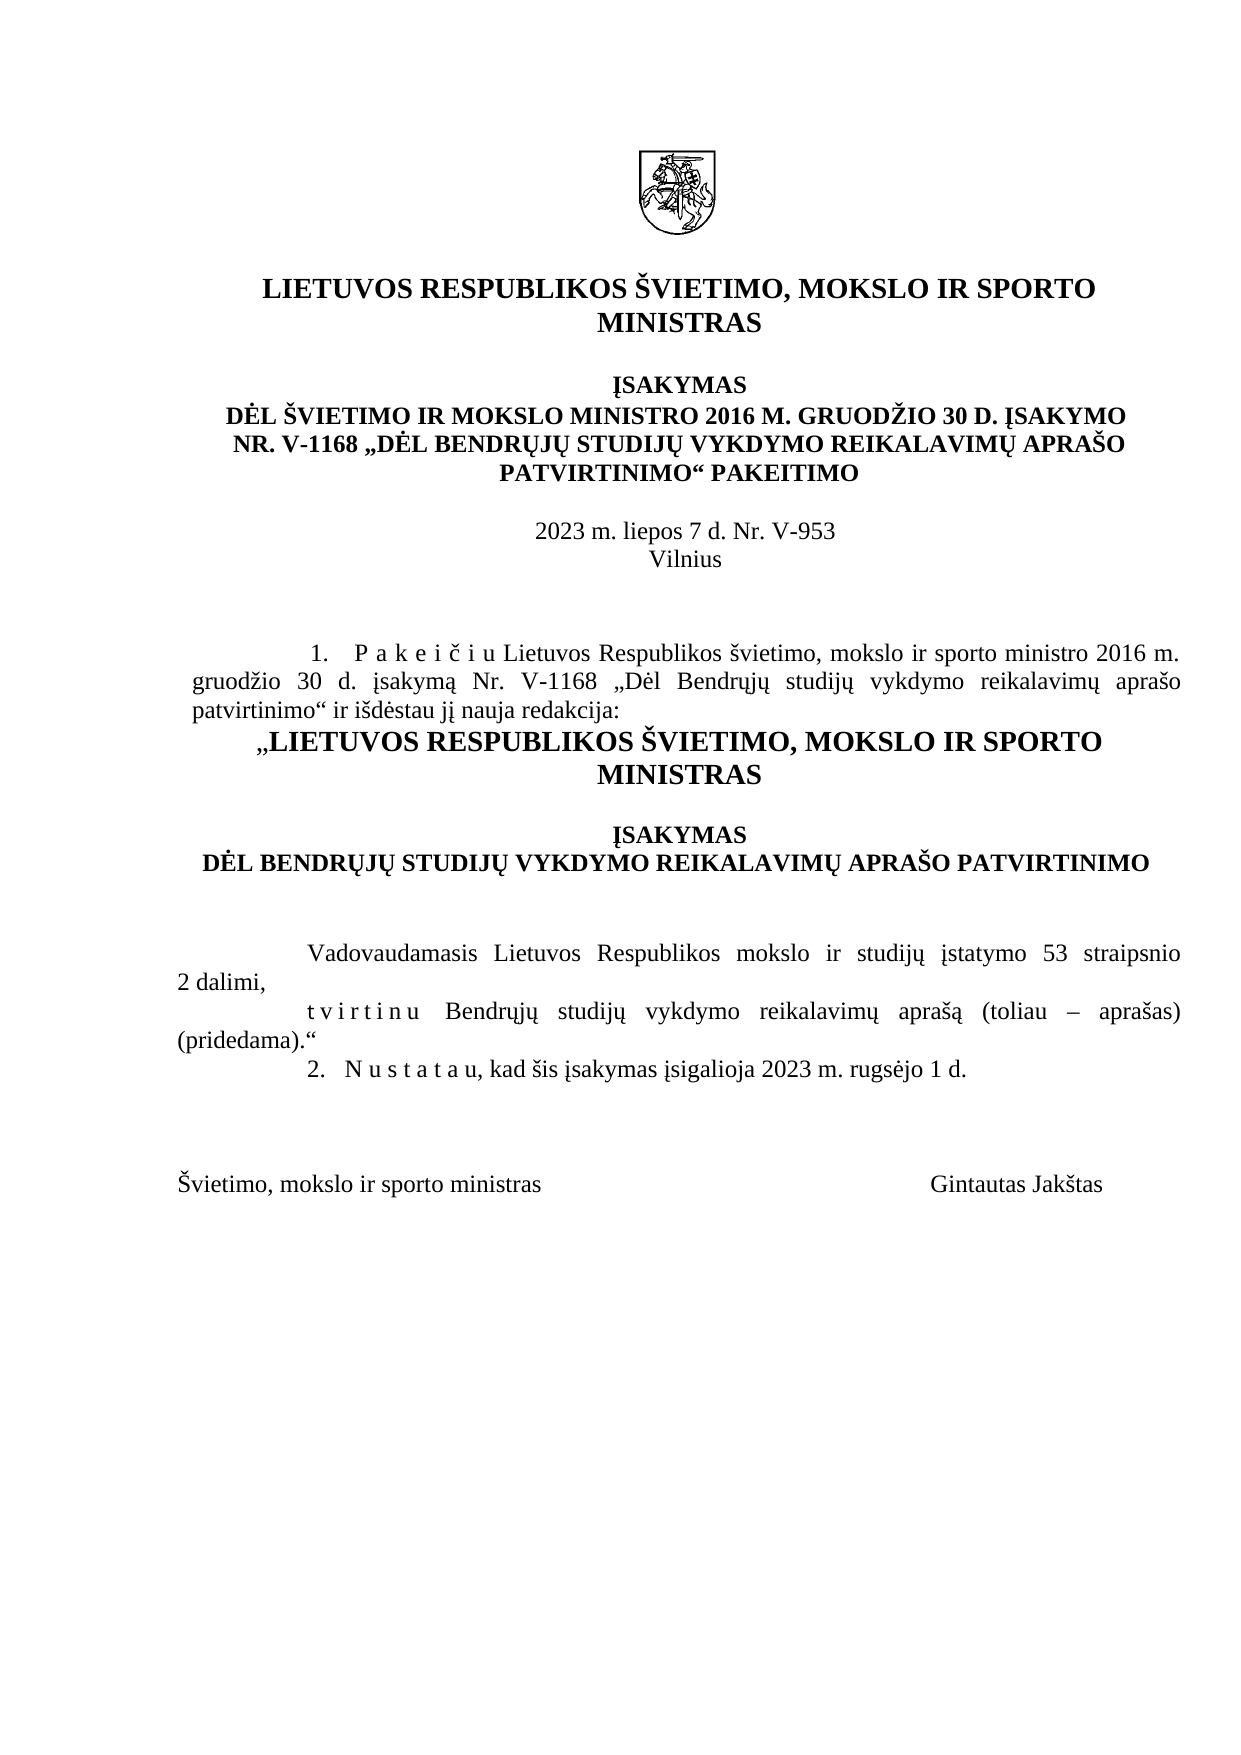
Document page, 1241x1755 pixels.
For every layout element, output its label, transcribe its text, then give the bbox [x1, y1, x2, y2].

text Vadovaudamasis Lietuvos Respublikos mokslo ir studijų įstatymo 53 straipsnio 2 dalimi, [177, 938, 1182, 996]
text DĖL ŠVIETIMO IR MOKSLO MINISTRO 2016 M. GRUODŽIO 30 D. ĮSAKYMO [177, 401, 1182, 429]
text t v i r t i n u Bendrųjų studijų vykdymo reikalavimų aprašą (toliau – aprašas) (pridedama).“ [177, 996, 1182, 1054]
text „LIETUVOS RESPUBLIKOS ŠVIETIMO, MOKSLO IR SPORTO MINISTRAS [177, 724, 1182, 791]
text Švietimo, mokslo ir sporto ministras Gintautas Jakštas [177, 1169, 1182, 1198]
subtitle 2023 m. liepos 7 d. Nr. V-953 [188, 516, 1182, 544]
text Vilnius [188, 544, 1182, 573]
text LIETUVOS RESPUBLIKOS ŠVIETIMO, MOKSLO IR SPORTO MINISTRAS [177, 271, 1182, 338]
text NR. V-1168 „DĖL BENDRŲJŲ STUDIJŲ VYKDYMO REIKALAVIMŲ APRAŠO PATVIRTINIMO“ PAKEITIMO [177, 429, 1182, 487]
text 2. N u s t a t a u, kad šis įsakymas įsigalioja 2023 m. rugsėjo 1 d. [307, 1054, 1182, 1083]
text ĮSAKYMAS [177, 820, 1182, 848]
text ĮSAKYMAS [177, 370, 1182, 398]
text 1. P a k e i č i u Lietuvos Respublikos švietimo, mokslo ir sporto ministro 2016 m. gruodžio 30 d. įsakymą Nr. V-1168 „Dėl Bendrųjų studijų vykdymo reikalavimų aprašo patvirtinimo“ ir išdėstau jį nauja redakcija: [192, 638, 1182, 724]
text DĖL BENDRŲJŲ STUDIJŲ VYKDYMO REIKALAVIMŲ APRAŠO PATVIRTINIMO [177, 848, 1182, 877]
